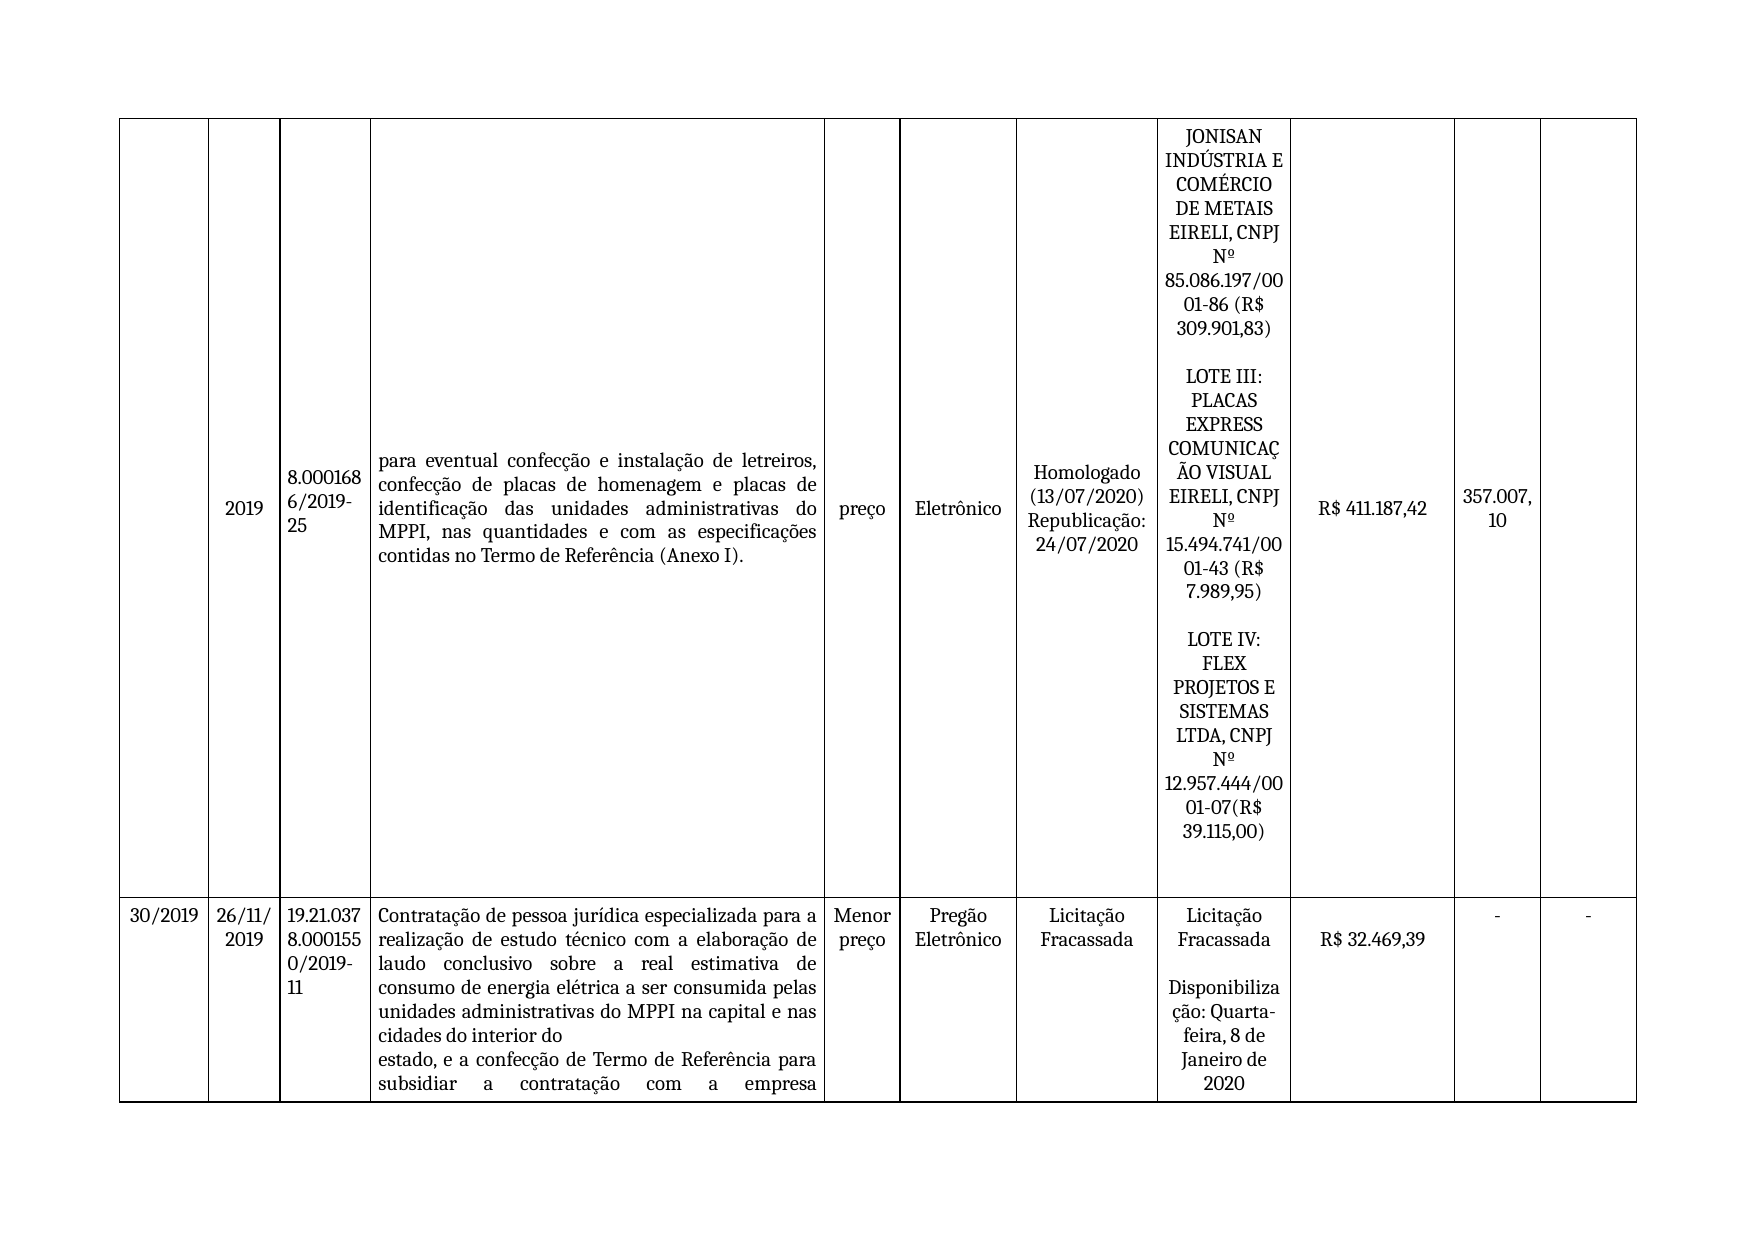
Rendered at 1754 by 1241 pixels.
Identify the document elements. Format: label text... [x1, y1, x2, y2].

table_cell 26/11/2019 [209, 898, 279, 1101]
table_cell Licitação Fracassada Disponibilização: Quarta-feira, 8 de Janeiro de 2020 [1158, 898, 1290, 1101]
table_cell [1541, 119, 1636, 897]
table_cell - [1541, 898, 1636, 1101]
table_cell Homologado (13/07/2020) Republicação: 24/07/2020 [1017, 119, 1157, 897]
table_cell R$ 32.469,39 [1291, 898, 1454, 1101]
table_cell Contratação de pessoa jurídica especializada para a realização de estudo técnico com a elaboração de laudo conclusivo sobre a real estimativa de consumo de energia elétrica a ser consumida pelas unidades administrativas do MPPI na capital e nas cidades do interior do estado, e a confecção de Termo de Referência para subsidiar a contratação com a empresa [371, 898, 824, 1101]
table_cell 8.0001686/2019-25 [281, 119, 370, 897]
table_cell R$ 411.187,42 [1291, 119, 1454, 897]
table_cell Pregão Eletrônico [901, 898, 1016, 1101]
table_cell 357.007,10 [1455, 119, 1540, 897]
table_cell 30/2019 [120, 898, 208, 1101]
table_cell - [1455, 898, 1540, 1101]
table_cell 2019 [209, 119, 279, 897]
table_cell [120, 119, 208, 897]
table_cell JONISAN INDÚSTRIA E COMÉRCIO DE METAIS EIRELI, CNPJ Nº 85.086.197/0001-86 (R$ 309.901,83) LOTE III: PLACAS EXPRESS COMUNICAÇÃO VISUAL EIRELI, CNPJ Nº 15.494.741/0001-43 (R$ 7.989,95) LOTE IV: FLEX PROJETOS E SISTEMAS LTDA, CNPJ Nº 12.957.444/0001-07(R$ 39.115,00) [1158, 119, 1290, 897]
table_cell Licitação Fracassada [1017, 898, 1157, 1101]
table_cell para eventual confecção e instalação de letreiros, confecção de placas de homenagem e placas de identificação das unidades administrativas do MPPI, nas quantidades e com as especificações contidas no Termo de Referência (Anexo I). [371, 119, 824, 897]
table_cell Menor preço [825, 898, 899, 1101]
table_cell Eletrônico [901, 119, 1016, 897]
table_cell preço [825, 119, 899, 897]
table_cell 19.21.0378.0001550/2019-11 [281, 898, 370, 1101]
